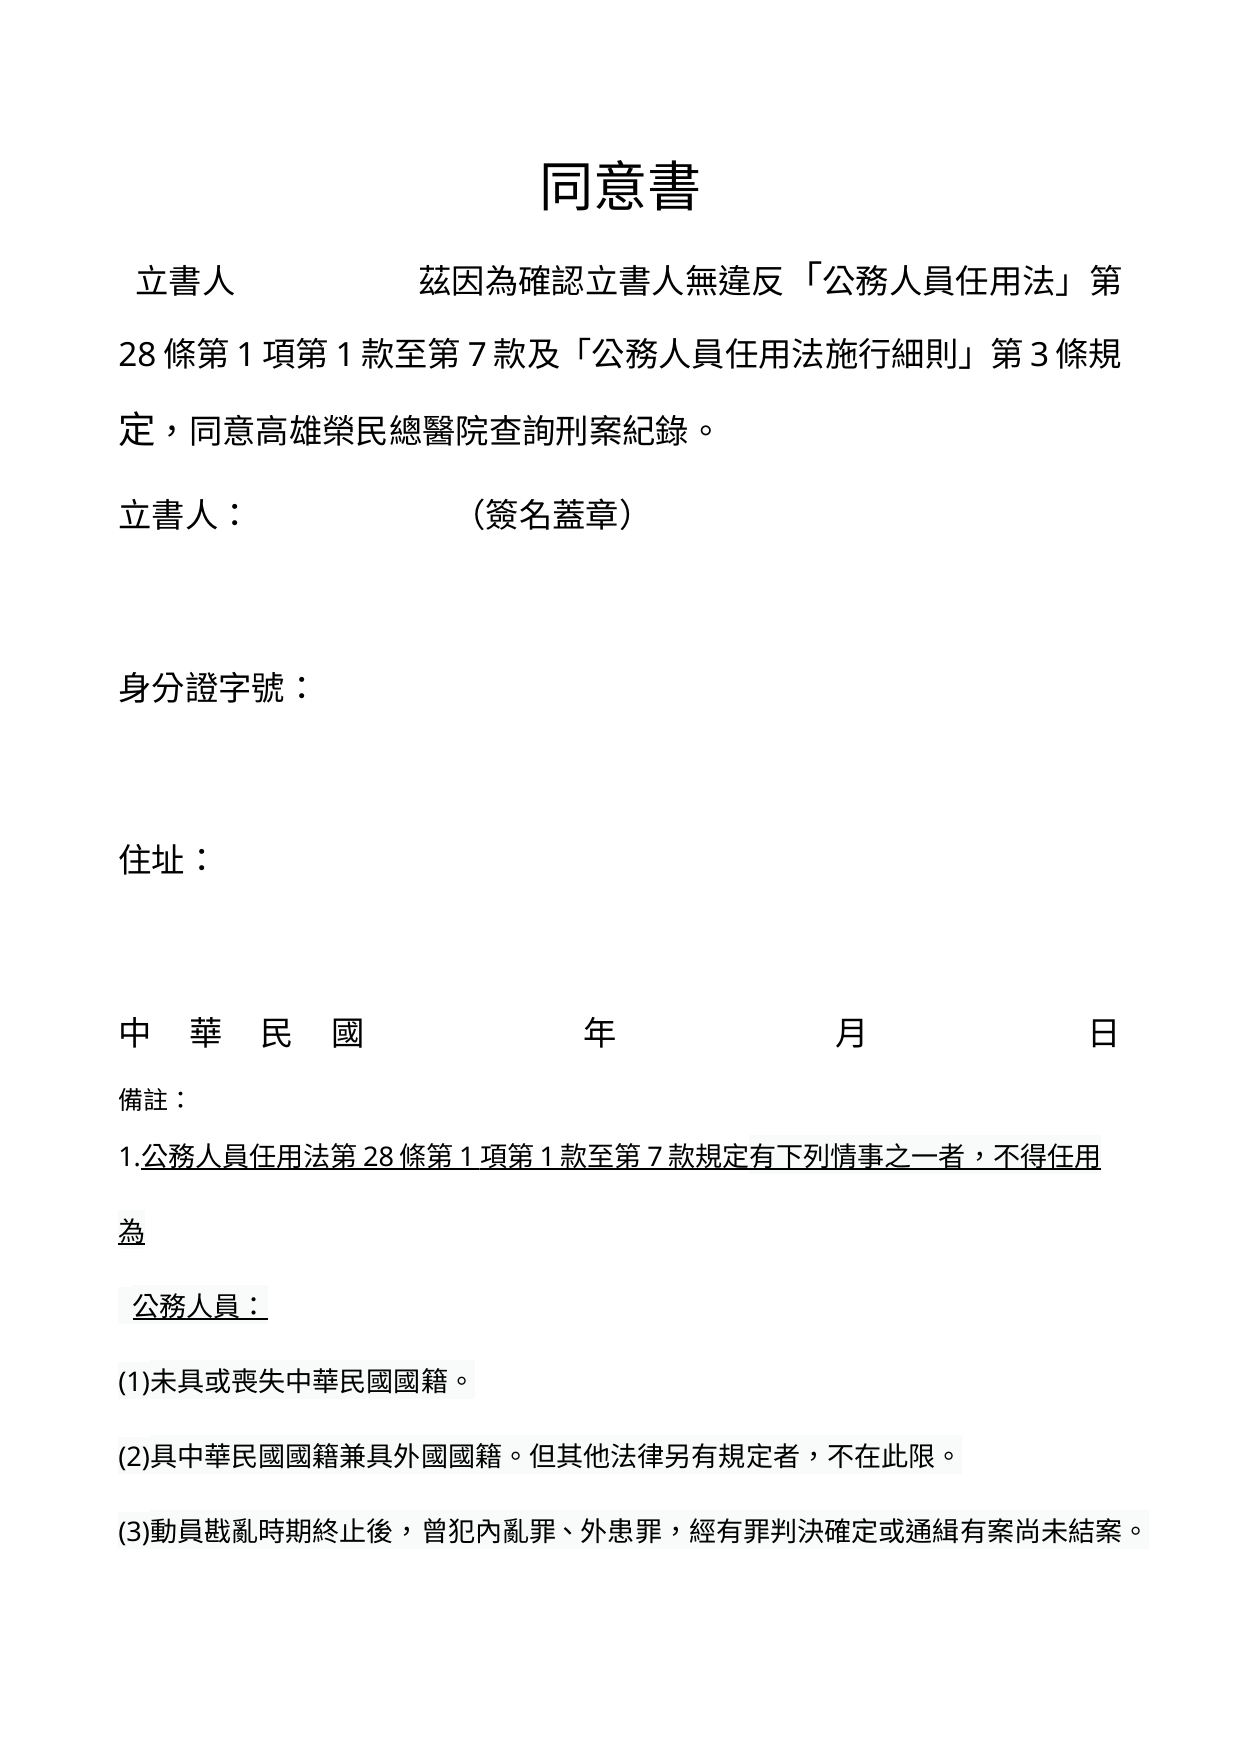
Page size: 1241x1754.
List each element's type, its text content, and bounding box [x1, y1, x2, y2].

text (2)具中華民國國籍兼具外國國籍。但其他法律另有規定者，不在此限。 [118, 1417, 1122, 1492]
text 1.公務人員任用法第28條第1項第1款至第7款規定有下列情事之一者，不得任用為 [118, 1117, 1122, 1267]
text 住址： [118, 821, 1122, 896]
text 公務人員： [118, 1267, 1122, 1342]
text 備註： [118, 1079, 1122, 1117]
text 中華民國 年 月 日 [118, 993, 1122, 1068]
text 立書人： （簽名蓋章） [118, 476, 1122, 551]
text 同意書 [118, 127, 1122, 239]
text (3)動員戡亂時期終止後，曾犯內亂罪、外患罪，經有罪判決確定或通緝有案尚未結案。 [118, 1492, 1122, 1567]
text 身分證字號： [118, 648, 1122, 723]
text (1)未具或喪失中華民國國籍。 [118, 1342, 1122, 1417]
text 立書人 茲因為確認立書人無違反「公務人員任用法」第28條第1項第1款至第7款及「公務人員任用法施行細則」第3條規定，同意高雄榮民總醫院查詢刑案紀錄。 [118, 239, 1122, 464]
